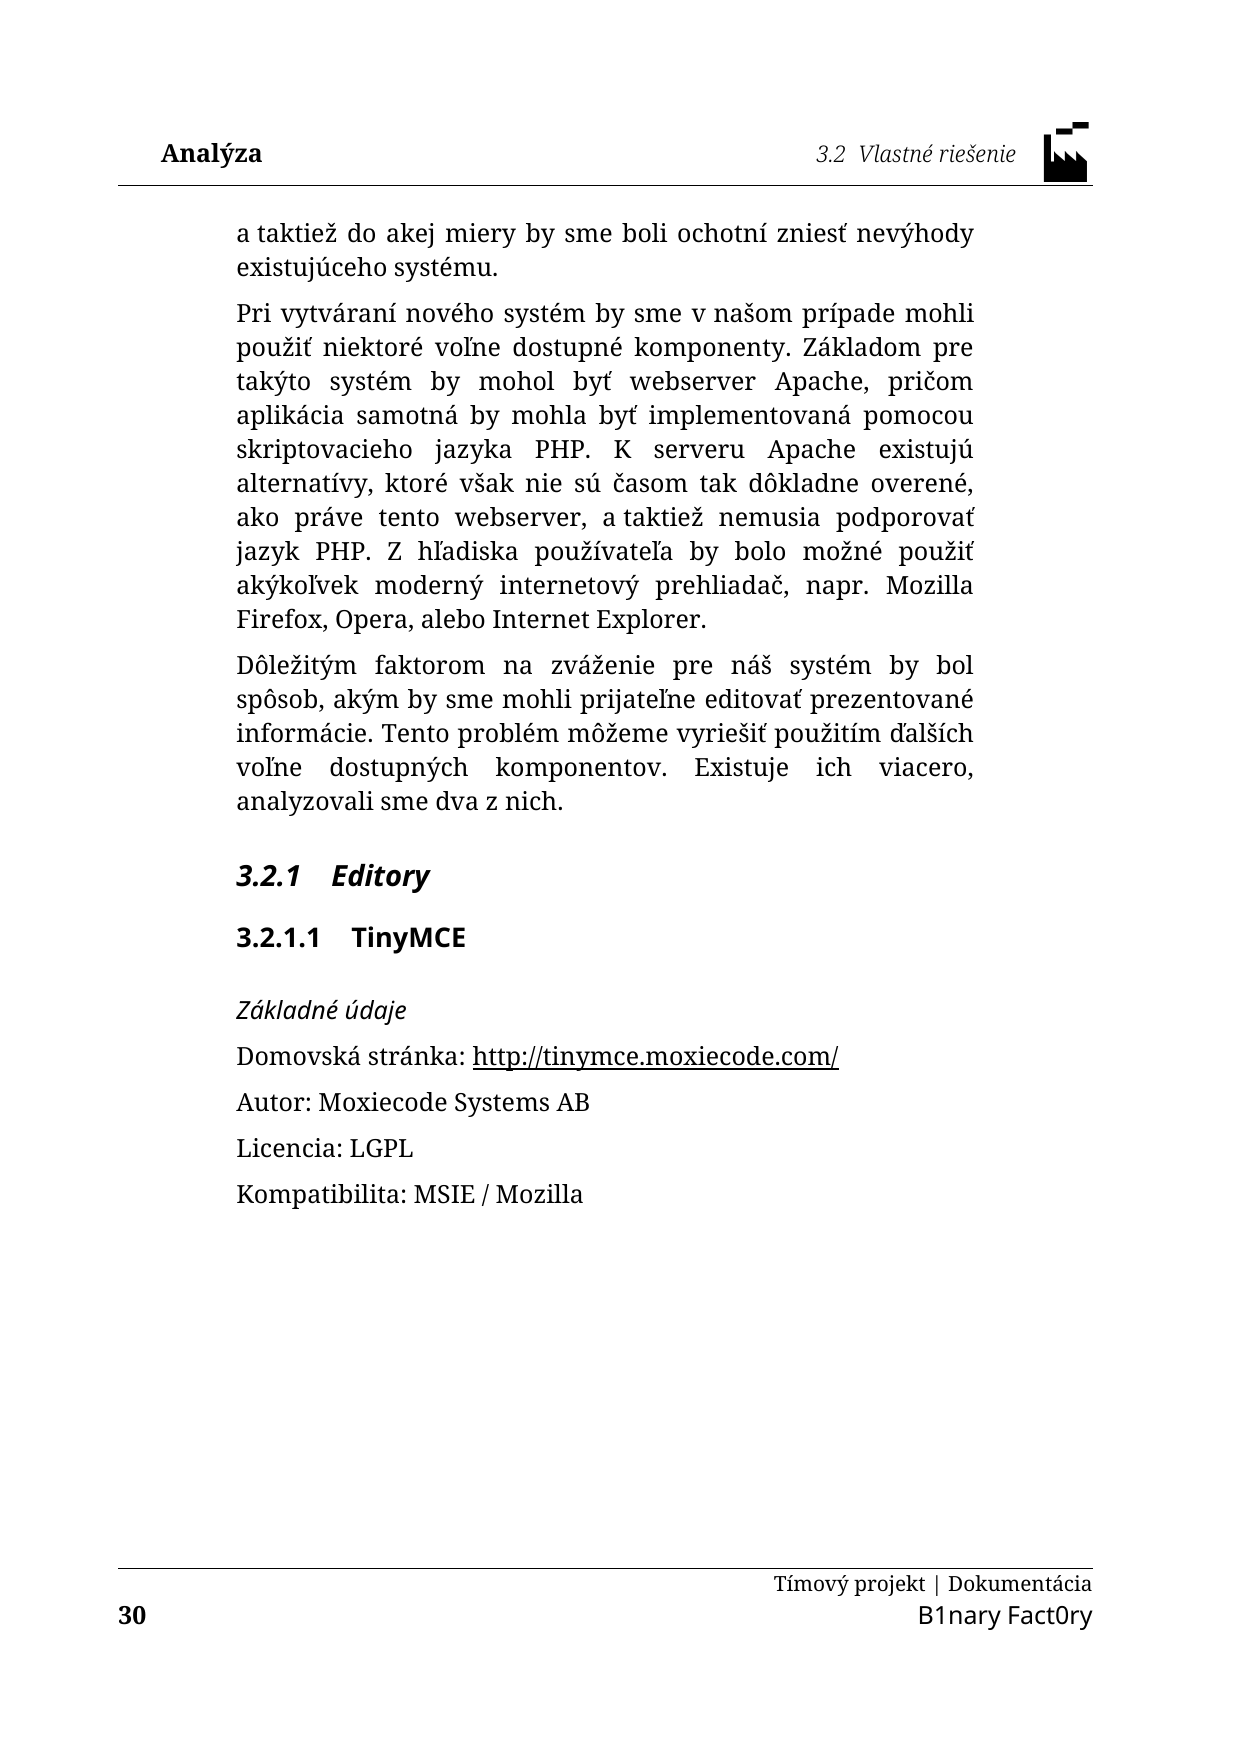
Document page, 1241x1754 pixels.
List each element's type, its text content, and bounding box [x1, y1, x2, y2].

subtitle TinyMCE [236, 919, 974, 956]
text Dôležitým faktorom na zváženie pre náš systém by bol spôsob, akým by sme mohli prijateľne editovať prezentované informácie. Tento problém môžeme vyriešiť použitím ďalších voľne dostupných komponentov. Existuje ich viacero, analyzovali sme dva z nich. [236, 648, 974, 818]
picture [1043, 122, 1089, 182]
text Licencia: LGPL [236, 1131, 974, 1165]
text Domovská stránka: http://tinymce.moxiecode.com/ [236, 1039, 974, 1073]
subtitle Editory [236, 855, 974, 894]
text Autor: Moxiecode Systems AB [236, 1085, 974, 1119]
subtitle Základné údaje [236, 992, 974, 1027]
text Kompatibilita: MSIE / Mozilla [236, 1177, 974, 1211]
text a taktiež do akej miery by sme boli ochotní zniesť nevýhody existujúceho systému. [236, 216, 974, 284]
text Pri vytváraní nového systém by sme v našom prípade mohli použiť niektoré voľne dostupné komponenty. Základom pre takýto systém by mohol byť webserver Apache, pričom aplikácia samotná by mohla byť implementovaná pomocou skriptovacieho jazyka PHP. K serveru Apache existujú alternatívy, ktoré však nie sú časom tak dôkladne overené, ako práve tento webserver, a taktiež nemusia podporovať jazyk PHP. Z hľadiska používateľa by bolo možné použiť akýkoľvek moderný internetový prehliadač, napr. Mozilla Firefox, Opera, alebo Internet Explorer. [236, 295, 974, 636]
